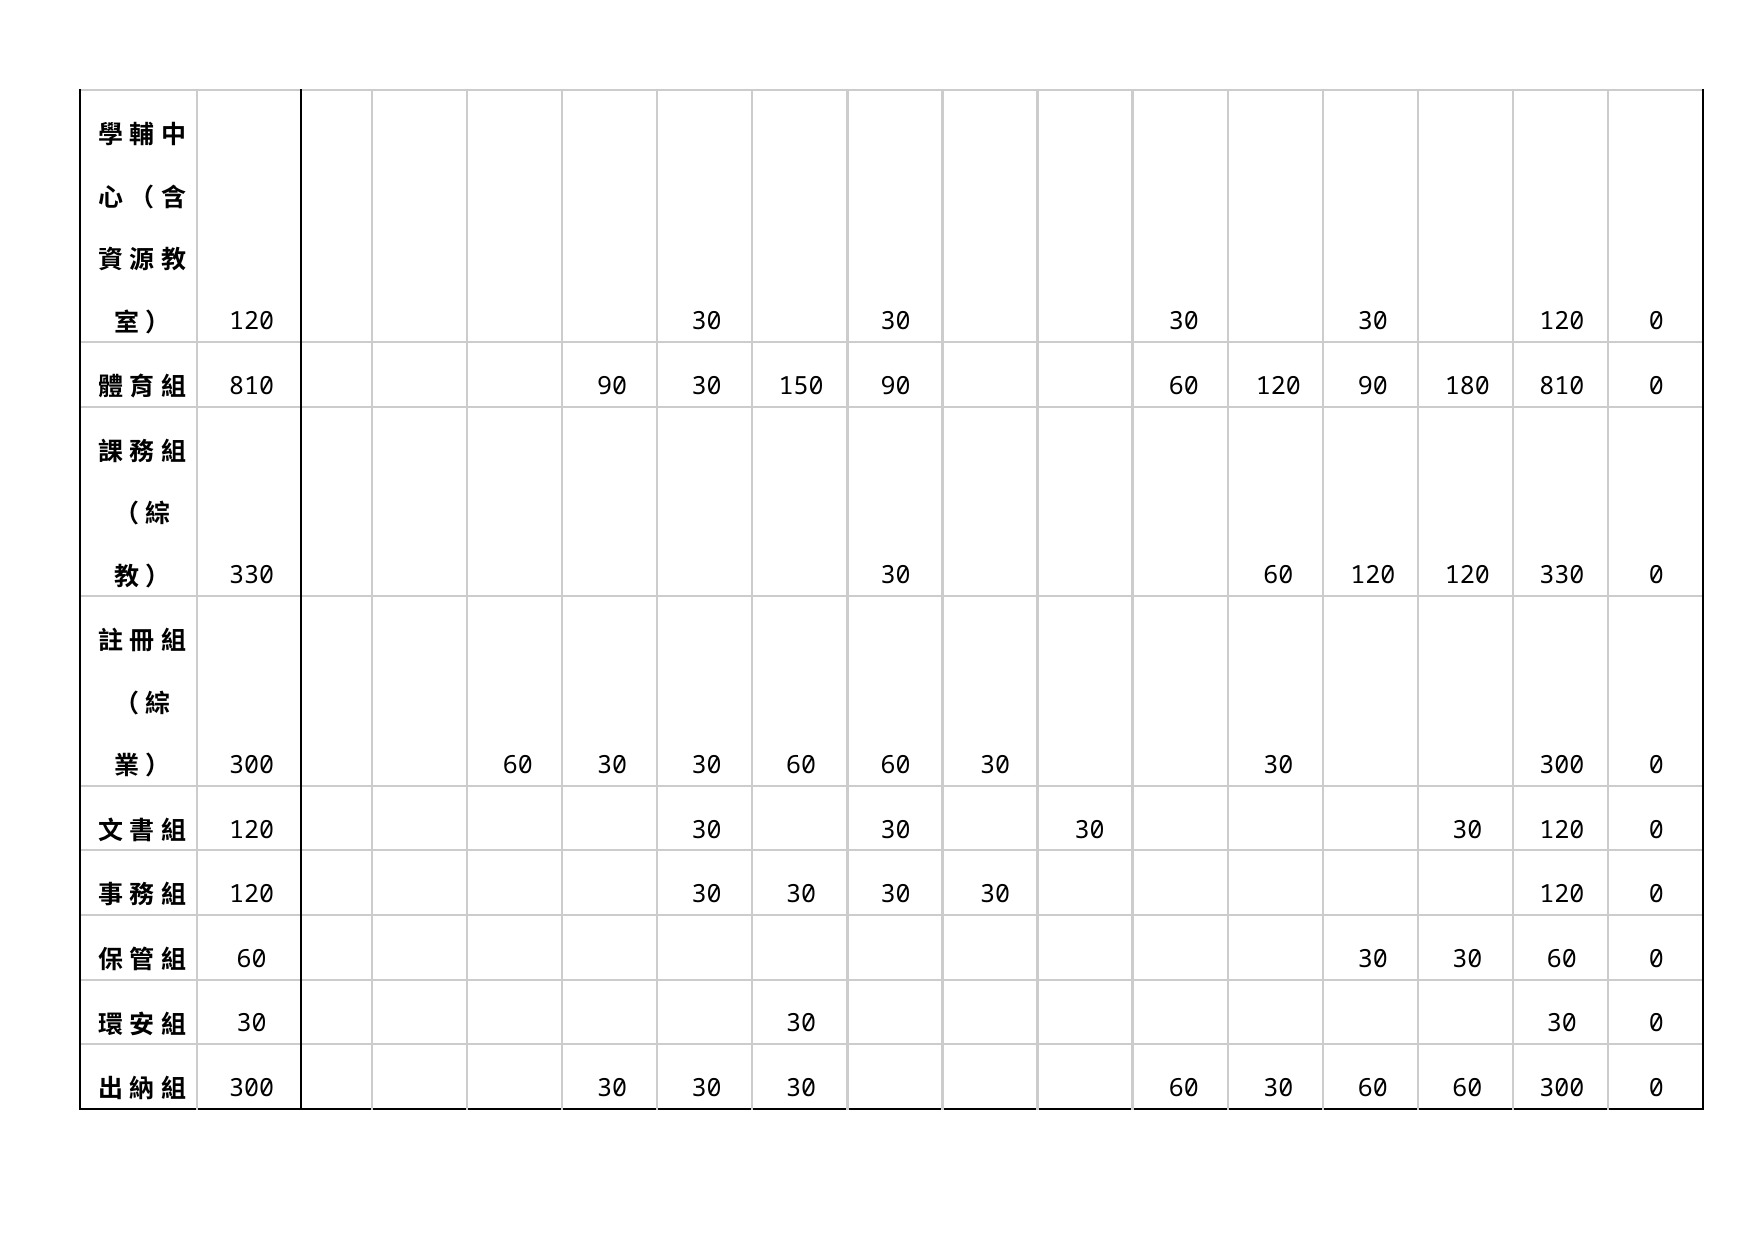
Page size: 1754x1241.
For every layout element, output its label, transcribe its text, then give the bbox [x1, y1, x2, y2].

table_cell [373, 343, 466, 406]
table_cell [1134, 981, 1227, 1043]
table_cell 120 [198, 91, 300, 341]
table_cell 30 [753, 1045, 846, 1108]
table_cell [1039, 981, 1131, 1043]
table_cell 30 [753, 851, 846, 914]
table_cell [563, 916, 656, 978]
table_cell 0 [1609, 1045, 1702, 1108]
table_cell [658, 408, 751, 595]
table_cell 30 [1134, 91, 1227, 341]
table_cell 30 [1514, 981, 1607, 1043]
table_cell 90 [849, 343, 941, 406]
table_cell 體育組 [81, 343, 196, 406]
table_cell 0 [1609, 981, 1702, 1043]
table_cell [1324, 981, 1417, 1043]
table_cell 60 [1419, 1045, 1512, 1108]
table_cell [302, 981, 371, 1043]
table_cell 60 [1514, 916, 1607, 978]
table_cell [658, 981, 751, 1043]
table_cell [1039, 1045, 1131, 1108]
table_cell [302, 597, 371, 785]
table_cell 30 [849, 91, 941, 341]
table_cell 30 [849, 408, 941, 595]
table_cell 30 [658, 597, 751, 785]
table_cell 120 [1514, 91, 1607, 341]
table_cell [563, 408, 656, 595]
table_cell 0 [1609, 343, 1702, 406]
table_cell [1229, 851, 1322, 914]
table_cell [373, 597, 466, 785]
table_cell 30 [658, 1045, 751, 1108]
table_cell [1134, 408, 1227, 595]
table_cell [468, 1045, 561, 1108]
table_cell [1039, 597, 1131, 785]
table_cell [1229, 787, 1322, 849]
table_cell 120 [198, 787, 300, 849]
table_cell 30 [658, 851, 751, 914]
table_cell 課務組 （綜教） [81, 408, 196, 595]
table_cell 30 [1324, 916, 1417, 978]
table_cell 300 [198, 597, 300, 785]
table_cell 30 [753, 981, 846, 1043]
table_cell [1324, 597, 1417, 785]
table_cell [468, 91, 561, 341]
table_cell [1134, 787, 1227, 849]
table_cell 60 [1134, 1045, 1227, 1108]
table_cell 30 [198, 981, 300, 1043]
table_cell [753, 91, 846, 341]
table_cell [373, 916, 466, 978]
table_cell [563, 851, 656, 914]
table_cell [373, 851, 466, 914]
table_cell 0 [1609, 787, 1702, 849]
table_cell [944, 408, 1036, 595]
table_cell [944, 916, 1036, 978]
table_cell [1229, 91, 1322, 341]
table_cell 330 [198, 408, 300, 595]
table_cell [302, 343, 371, 406]
table_cell 60 [1229, 408, 1322, 595]
table_cell [753, 787, 846, 849]
table_cell [302, 916, 371, 978]
table_cell [1229, 981, 1322, 1043]
table_cell 120 [1514, 787, 1607, 849]
table_cell [302, 851, 371, 914]
table_cell [1419, 981, 1512, 1043]
table_cell 60 [198, 916, 300, 978]
table_cell 60 [1134, 343, 1227, 406]
table_cell [302, 1045, 371, 1108]
table_cell 300 [1514, 597, 1607, 785]
table_cell 30 [849, 787, 941, 849]
table_cell [373, 91, 466, 341]
table_cell 120 [1229, 343, 1322, 406]
table_cell [944, 787, 1036, 849]
table_cell 文書組 [81, 787, 196, 849]
table_cell 30 [563, 597, 656, 785]
table_cell [1039, 343, 1131, 406]
table_cell [944, 1045, 1036, 1108]
table_cell [468, 916, 561, 978]
table_cell [1419, 91, 1512, 341]
table_cell 30 [658, 787, 751, 849]
table_cell [1229, 916, 1322, 978]
table_cell 30 [944, 851, 1036, 914]
table_cell [944, 91, 1036, 341]
table_cell [944, 981, 1036, 1043]
table_cell 0 [1609, 597, 1702, 785]
table_cell 0 [1609, 916, 1702, 978]
table_cell 150 [753, 343, 846, 406]
table_cell [468, 981, 561, 1043]
table_cell [373, 1045, 466, 1108]
table_cell 30 [1419, 916, 1512, 978]
table_cell [563, 787, 656, 849]
table_cell [373, 787, 466, 849]
table_cell [1134, 916, 1227, 978]
table_cell [1134, 597, 1227, 785]
table_cell 註冊組 （綜業） [81, 597, 196, 785]
table_cell 30 [658, 91, 751, 341]
table_cell 30 [1229, 597, 1322, 785]
table_cell 30 [563, 1045, 656, 1108]
table_cell [302, 408, 371, 595]
table_cell 120 [1419, 408, 1512, 595]
table_cell 0 [1609, 91, 1702, 341]
table_cell [1039, 851, 1131, 914]
table_cell [1134, 851, 1227, 914]
table_cell [468, 343, 561, 406]
table_cell 810 [1514, 343, 1607, 406]
table_cell [1324, 851, 1417, 914]
table_cell 120 [1514, 851, 1607, 914]
table_cell 300 [198, 1045, 300, 1108]
table_cell 出納組 [81, 1045, 196, 1108]
table_cell [373, 408, 466, 595]
table_cell [302, 787, 371, 849]
table_cell 0 [1609, 408, 1702, 595]
table_cell [1039, 91, 1131, 341]
table_cell 180 [1419, 343, 1512, 406]
table_cell [302, 91, 371, 341]
table_cell 60 [1324, 1045, 1417, 1108]
table_cell [468, 787, 561, 849]
table_cell [849, 981, 941, 1043]
table_cell 30 [1324, 91, 1417, 341]
table_cell [563, 981, 656, 1043]
table_cell [373, 981, 466, 1043]
table_cell 30 [1419, 787, 1512, 849]
table_cell [753, 408, 846, 595]
table_cell [468, 851, 561, 914]
table_cell 30 [658, 343, 751, 406]
table_cell 30 [1039, 787, 1131, 849]
table_cell [1324, 787, 1417, 849]
table_cell [1419, 597, 1512, 785]
table_cell 810 [198, 343, 300, 406]
table_cell 30 [944, 597, 1036, 785]
table_cell 事務組 [81, 851, 196, 914]
table_cell [753, 916, 846, 978]
table_cell [658, 916, 751, 978]
table_cell 120 [1324, 408, 1417, 595]
table_cell 保管組 [81, 916, 196, 978]
table_cell [944, 343, 1036, 406]
table_cell 環安組 [81, 981, 196, 1043]
table_cell 60 [849, 597, 941, 785]
table_cell [468, 408, 561, 595]
table_cell 300 [1514, 1045, 1607, 1108]
table_cell 學輔中心（含資源教室） [81, 91, 196, 341]
table_cell 120 [198, 851, 300, 914]
table_cell 330 [1514, 408, 1607, 595]
table_cell 30 [849, 851, 941, 914]
table_cell 90 [563, 343, 656, 406]
table_cell [1419, 851, 1512, 914]
table_cell 90 [1324, 343, 1417, 406]
table_cell 60 [468, 597, 561, 785]
table_cell 30 [1229, 1045, 1322, 1108]
table_cell [563, 91, 656, 341]
table_cell 60 [753, 597, 846, 785]
table_cell [1039, 408, 1131, 595]
table_cell [849, 916, 941, 978]
table_cell [1039, 916, 1131, 978]
table_cell 0 [1609, 851, 1702, 914]
table_cell [849, 1045, 941, 1108]
